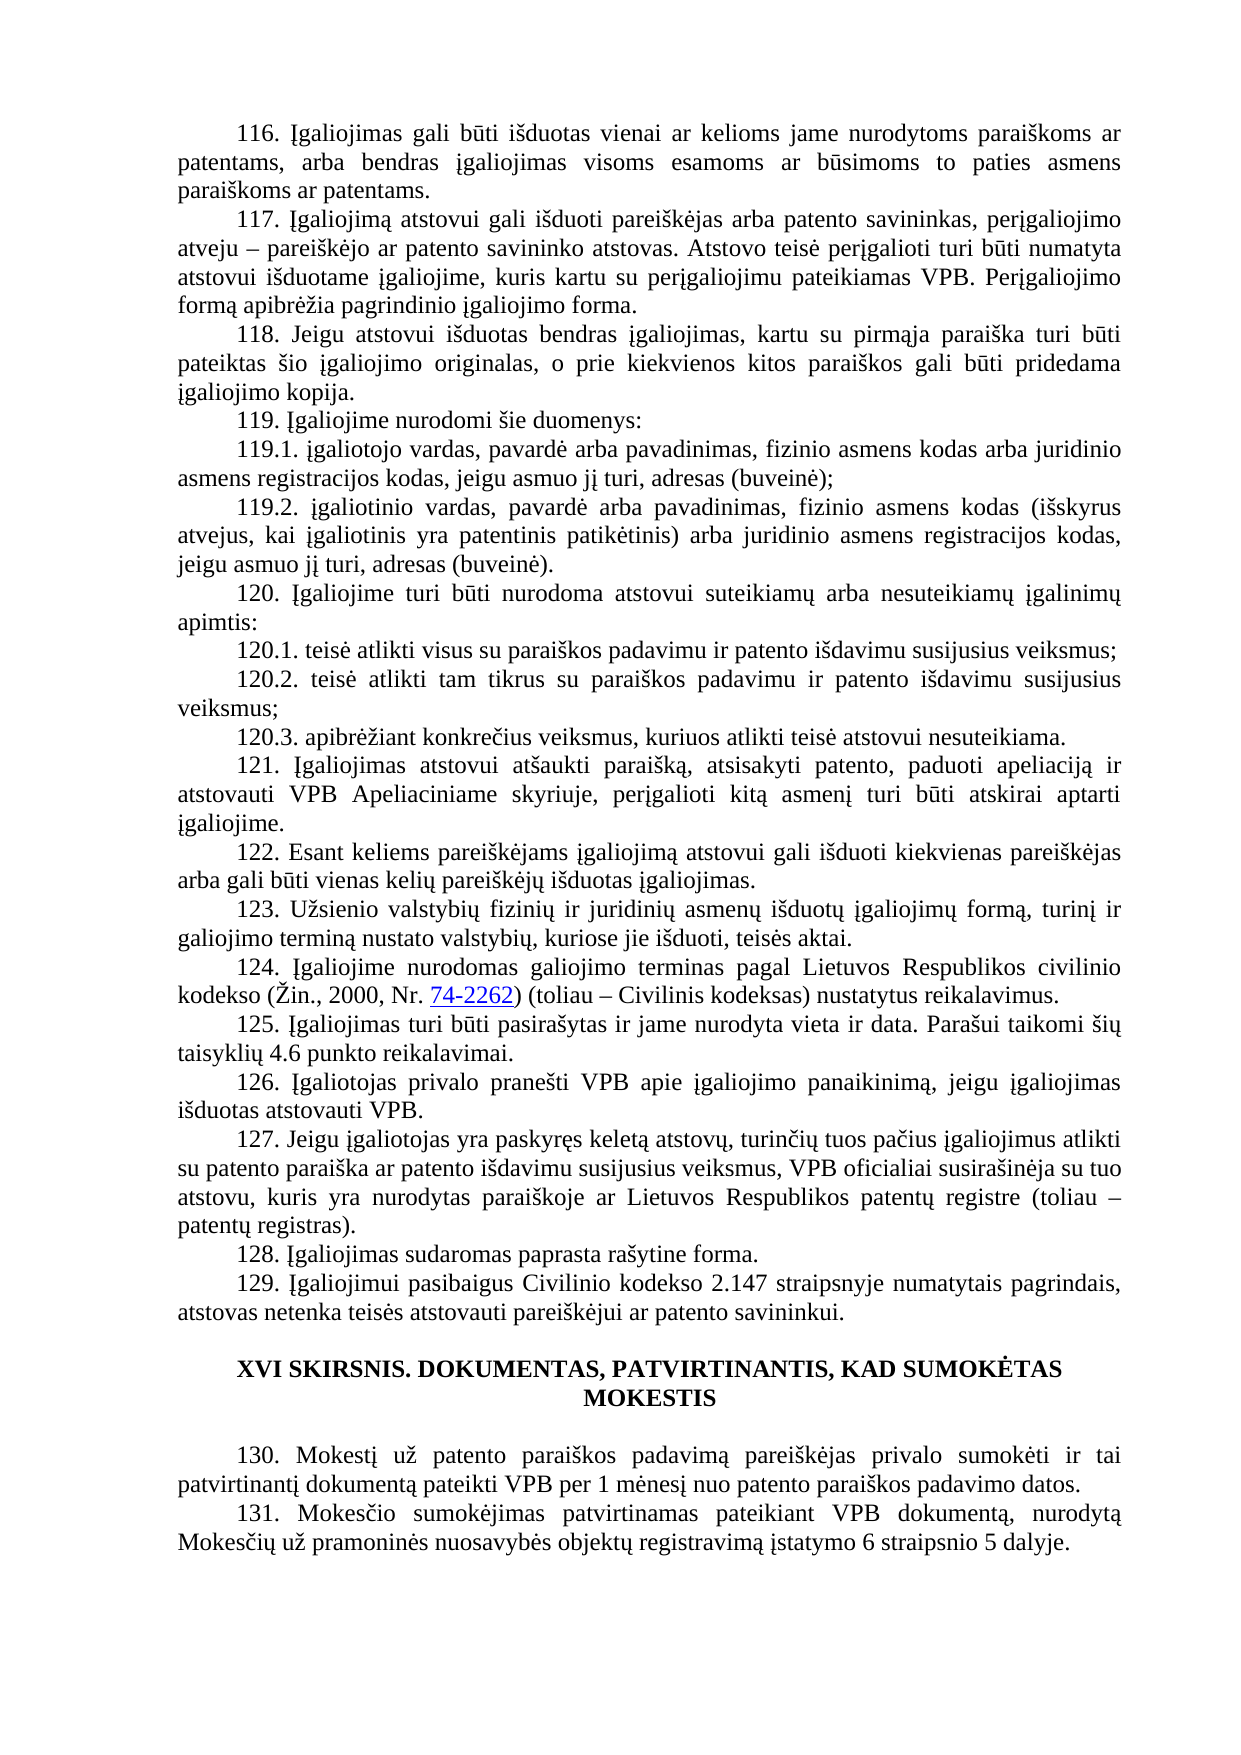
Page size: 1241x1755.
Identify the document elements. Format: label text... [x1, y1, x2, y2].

text 119.1. įgaliotojo vardas, pavardė arba pavadinimas, fizinio asmens kodas arba juridinio asmens registracijos kodas, jeigu asmuo jį turi, adresas (buveinė); [177, 434, 1122, 492]
text 119.2. įgaliotinio vardas, pavardė arba pavadinimas, fizinio asmens kodas (išskyrus atvejus, kai įgaliotinis yra patentinis patikėtinis) arba juridinio asmens registracijos kodas, jeigu asmuo jį turi, adresas (buveinė). [177, 492, 1122, 578]
text 129. Įgaliojimui pasibaigus Civilinio kodekso 2.147 straipsnyje numatytais pagrindais, atstovas netenka teisės atstovauti pareiškėjui ar patento savininkui. [177, 1268, 1122, 1326]
text XVI SKIRSNIS. DOKUMENTAS, PATVIRTINANTIS, KAD SUMOKĖTAS MOKESTIS [177, 1354, 1122, 1412]
text 120.2. teisė atlikti tam tikrus su paraiškos padavimu ir patento išdavimu susijusius veiksmus; [177, 664, 1122, 722]
text 120.3. apibrėžiant konkrečius veiksmus, kuriuos atlikti teisė atstovui nesuteikiama. [177, 722, 1122, 751]
text 118. Jeigu atstovui išduotas bendras įgaliojimas, kartu su pirmąja paraiška turi būti pateiktas šio įgaliojimo originalas, o prie kiekvienos kitos paraiškos gali būti pridedama įgaliojimo kopija. [177, 319, 1122, 406]
text 119. Įgaliojime nurodomi šie duomenys: [177, 406, 1122, 434]
text 124. Įgaliojime nurodomas galiojimo terminas pagal Lietuvos Respublikos civilinio kodekso (Žin., 2000, Nr. 74-2262) (toliau – Civilinis kodeksas) nustatytus reikalavimus. [177, 952, 1122, 1009]
text 122. Esant keliems pareiškėjams įgaliojimą atstovui gali išduoti kiekvienas pareiškėjas arba gali būti vienas kelių pareiškėjų išduotas įgaliojimas. [177, 837, 1122, 894]
text 117. Įgaliojimą atstovui gali išduoti pareiškėjas arba patento savininkas, perįgaliojimo atveju – pareiškėjo ar patento savininko atstovas. Atstovo teisė perįgalioti turi būti numatyta atstovui išduotame įgaliojime, kuris kartu su perįgaliojimu pateikiamas VPB. Perįgaliojimo formą apibrėžia pagrindinio įgaliojimo forma. [177, 204, 1122, 319]
text 130. Mokestį už patento paraiškos padavimą pareiškėjas privalo sumokėti ir tai patvirtinantį dokumentą pateikti VPB per 1 mėnesį nuo patento paraiškos padavimo datos. [177, 1441, 1122, 1498]
text 120.1. teisė atlikti visus su paraiškos padavimu ir patento išdavimu susijusius veiksmus; [177, 636, 1122, 664]
text 123. Užsienio valstybių fizinių ir juridinių asmenų išduotų įgaliojimų formą, turinį ir galiojimo terminą nustato valstybių, kuriose jie išduoti, teisės aktai. [177, 894, 1122, 952]
text 121. Įgaliojimas atstovui atšaukti paraišką, atsisakyti patento, paduoti apeliaciją ir atstovauti VPB Apeliaciniame skyriuje, perįgalioti kitą asmenį turi būti atskirai aptarti įgaliojime. [177, 751, 1122, 837]
text 116. Įgaliojimas gali būti išduotas vienai ar kelioms jame nurodytoms paraiškoms ar patentams, arba bendras įgaliojimas visoms esamoms ar būsimoms to paties asmens paraiškoms ar patentams. [177, 118, 1122, 204]
text 126. Įgaliotojas privalo pranešti VPB apie įgaliojimo panaikinimą, jeigu įgaliojimas išduotas atstovauti VPB. [177, 1067, 1122, 1124]
text 127. Jeigu įgaliotojas yra paskyręs keletą atstovų, turinčių tuos pačius įgaliojimus atlikti su patento paraiška ar patento išdavimu susijusius veiksmus, VPB oficialiai susirašinėja su tuo atstovu, kuris yra nurodytas paraiškoje ar Lietuvos Respublikos patentų registre (toliau – patentų registras). [177, 1124, 1122, 1239]
text 131. Mokesčio sumokėjimas patvirtinamas pateikiant VPB dokumentą, nurodytą Mokesčių už pramoninės nuosavybės objektų registravimą įstatymo 6 straipsnio 5 dalyje. [177, 1498, 1122, 1556]
text 125. Įgaliojimas turi būti pasirašytas ir jame nurodyta vieta ir data. Parašui taikomi šių taisyklių 4.6 punkto reikalavimai. [177, 1009, 1122, 1067]
text 128. Įgaliojimas sudaromas paprasta rašytine forma. [177, 1239, 1122, 1268]
text 120. Įgaliojime turi būti nurodoma atstovui suteikiamų arba nesuteikiamų įgalinimų apimtis: [177, 578, 1122, 636]
